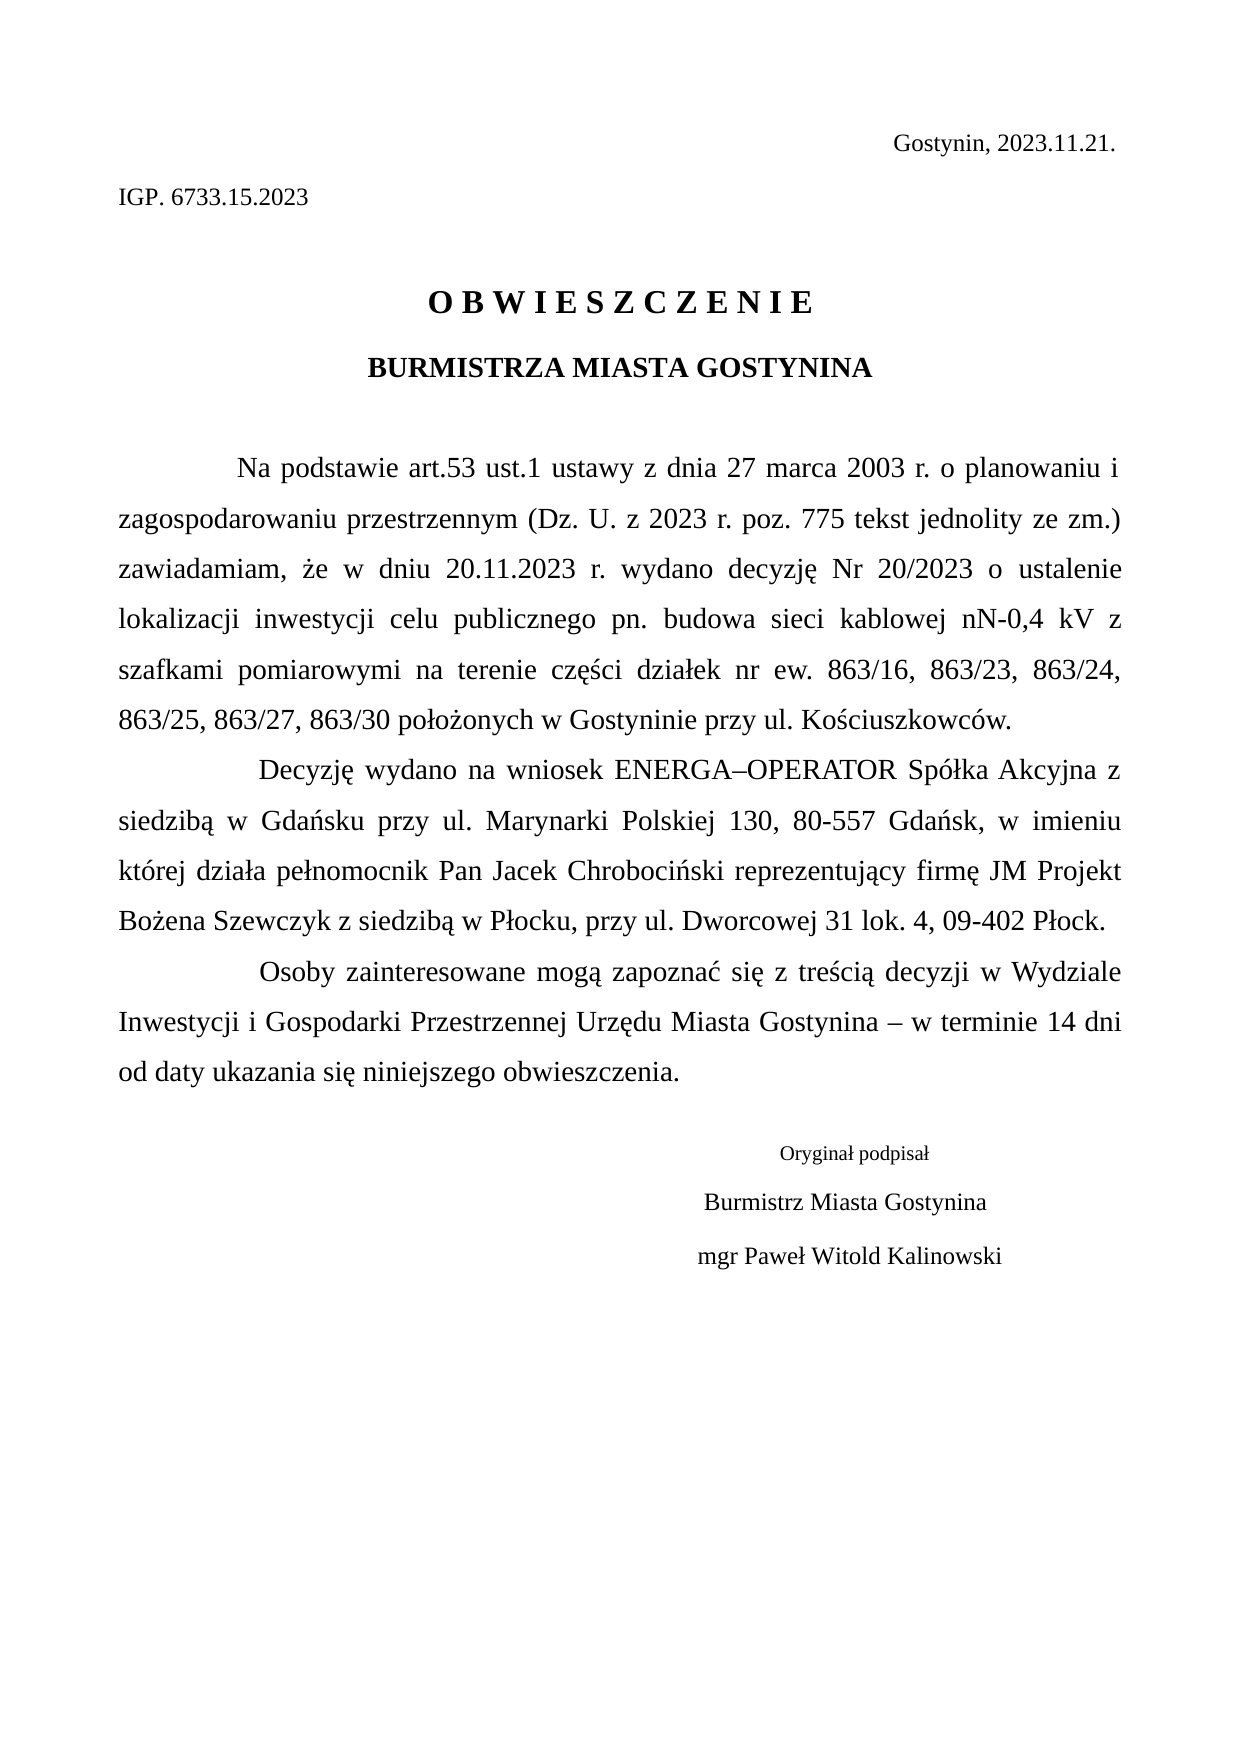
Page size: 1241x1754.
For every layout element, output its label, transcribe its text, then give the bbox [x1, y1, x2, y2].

text Decyzję wydano na wniosek ENERGA–OPERATOR Spółka Akcyjna z siedzibą w Gdańsku przy ul. Marynarki Polskiej 130, 80-557 Gdańsk, w imieniu której działa pełnomocnik Pan Jacek Chrobociński reprezentujący firmę JM Projekt Bożena Szewczyk z siedzibą w Płocku, przy ul. Dworcowej 31 lok. 4, 09-402 Płock. [118, 752, 1122, 937]
text Burmistrz Miasta Gostynina [118, 1187, 1122, 1216]
text Oryginał podpisał [118, 1141, 1122, 1165]
text IGP. 6733.15.2023 [118, 182, 1122, 211]
text BURMISTRZA MIASTA GOSTYNINA [118, 350, 1122, 383]
text Gostynin, 2023.11.21. [118, 128, 1122, 157]
text Osoby zainteresowane mogą zapoznać się z treścią decyzji w Wydziale Inwestycji i Gospodarki Przestrzennej Urzędu Miasta Gostynina – w terminie 14 dni od daty ukazania się niniejszego obwieszczenia. [118, 954, 1122, 1088]
text O B W I E S Z C Z E N I E [118, 282, 1122, 320]
text Na podstawie art.53 ust.1 ustawy z dnia 27 marca 2003 r. o planowaniu i zagospodarowaniu przestrzennym (Dz. U. z 2023 r. poz. 775 tekst jednolity ze zm.) zawiadamiam, że w dniu 20.11.2023 r. wydano decyzję Nr 20/2023 o ustalenie lokalizacji inwestycji celu publicznego pn. budowa sieci kablowej nN-0,4 kV z szafkami pomiarowymi na terenie części działek nr ew. 863/16, 863/23, 863/24, 863/25, 863/27, 863/30 położonych w Gostyninie przy ul. Kościuszkowców. [118, 451, 1122, 736]
text mgr Paweł Witold Kalinowski [118, 1241, 1122, 1269]
